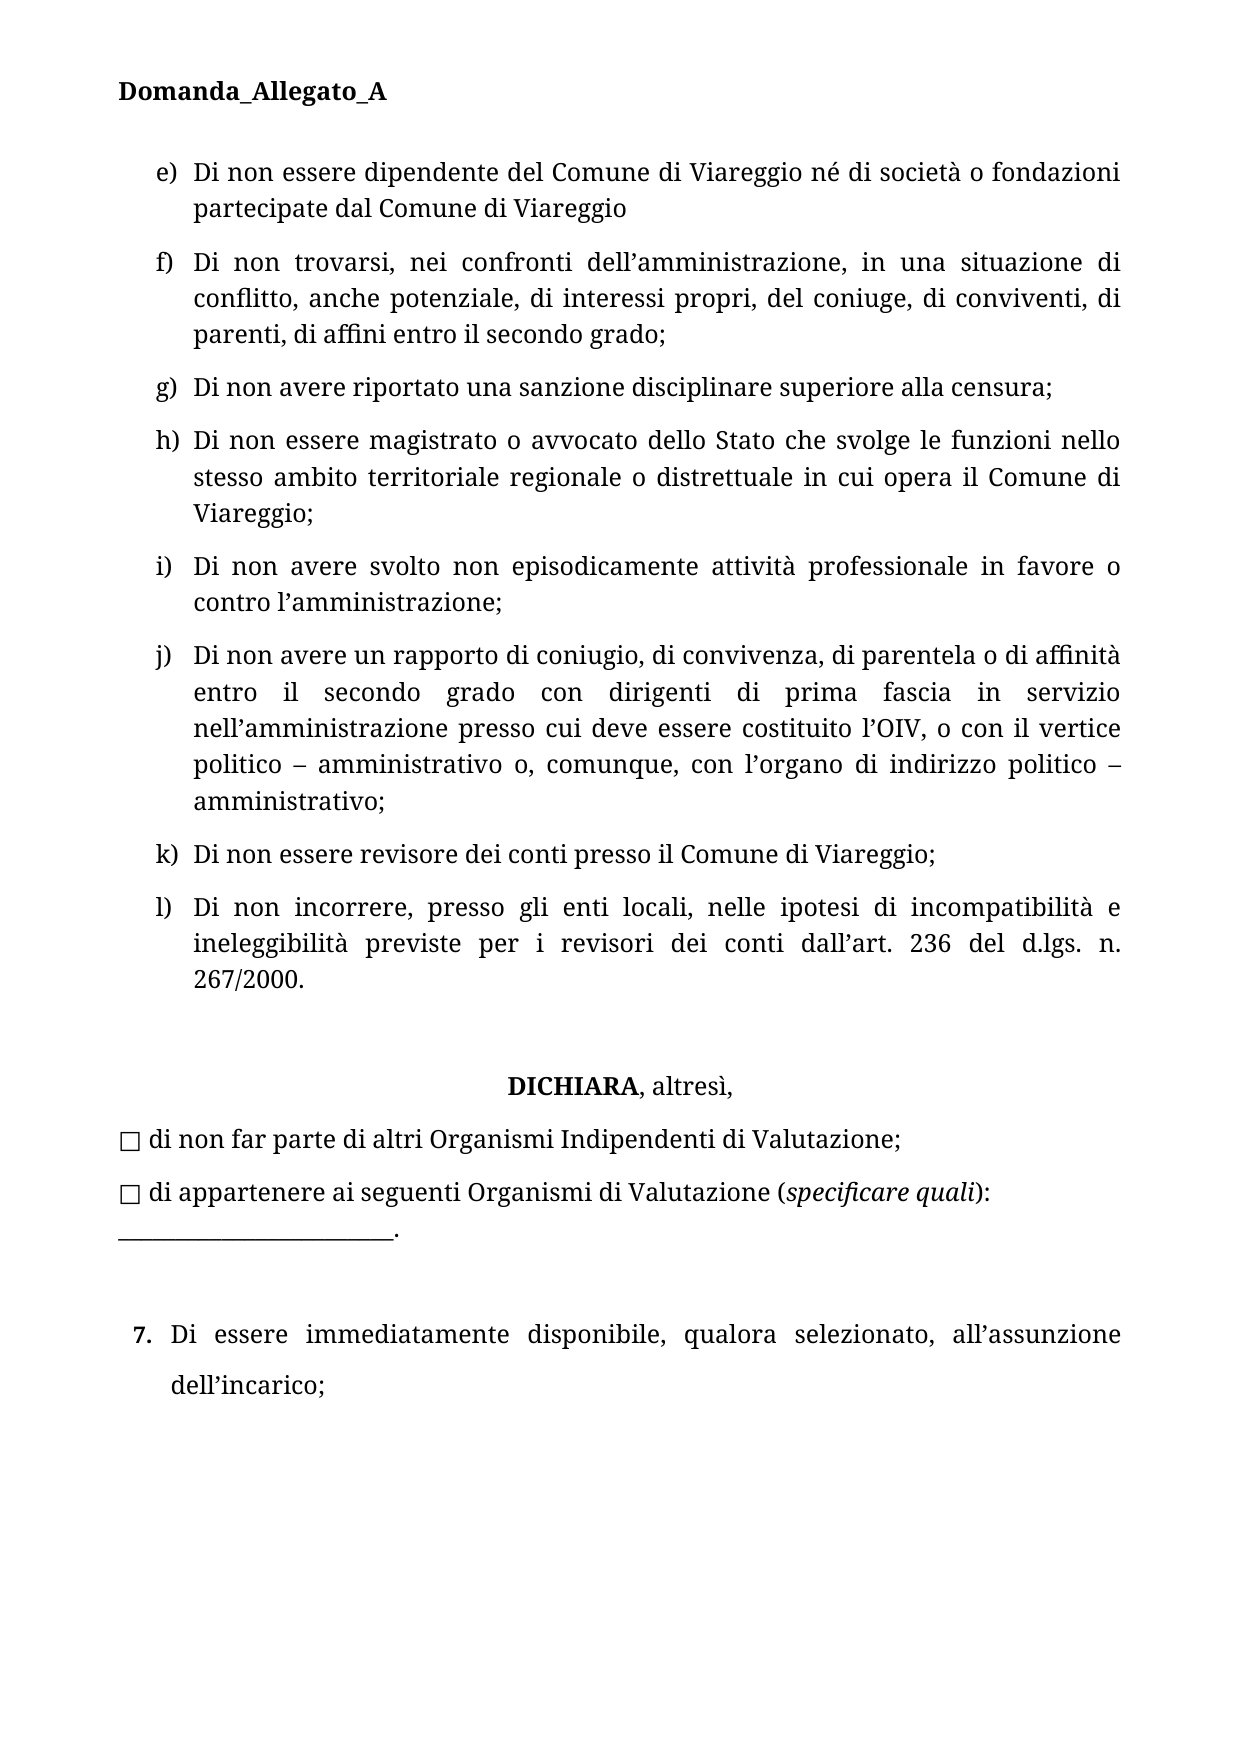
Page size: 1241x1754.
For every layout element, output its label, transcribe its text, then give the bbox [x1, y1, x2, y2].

list Di non avere un rapporto di coniugio, di convivenza, di parentela o di affinità entro il secondo grado con dirigenti di prima fascia in servizio nell’amministrazione presso cui deve essere costituito l’OIV, o con il vertice politico – amministrativo o, comunque, con l’organo di indirizzo politico – amministrativo; [156, 638, 1122, 817]
list Di essere immediatamente disponibile, qualora selezionato, all’assunzione dell’incarico; [133, 1317, 1122, 1402]
list Di non avere riportato una sanzione disciplinare superiore alla censura; [156, 370, 1122, 404]
list Di non avere svolto non episodicamente attività professionale in favore o contro l’amministrazione; [156, 549, 1122, 619]
list Di non essere magistrato o avvocato dello Stato che svolge le funzioni nello stesso ambito territoriale regionale o distrettuale in cui opera il Comune di Viareggio; [156, 423, 1122, 530]
list Di non essere dipendente del Comune di Viareggio né di società o fondazioni partecipate dal Comune di Viareggio [156, 155, 1122, 225]
text □ di non far parte di altri Organismi Indipendenti di Valutazione; [118, 1121, 1122, 1155]
list Di non incorrere, presso gli enti locali, nelle ipotesi di incompatibilità e ineleggibilità previste per i revisori dei conti dall’art. 236 del d.lgs. n. 267/2000. [156, 889, 1122, 996]
text □ di appartenere ai seguenti Organismi di Valutazione (specificare quali): ________________________. [118, 1174, 1122, 1245]
list Di non essere revisore dei conti presso il Comune di Viareggio; [156, 836, 1122, 871]
list Di non trovarsi, nei confronti dell’amministrazione, in una situazione di conflitto, anche potenziale, di interessi propri, del coniuge, di conviventi, di parenti, di affini entro il secondo grado; [156, 244, 1122, 351]
text DICHIARA, altresì, [118, 1068, 1122, 1102]
